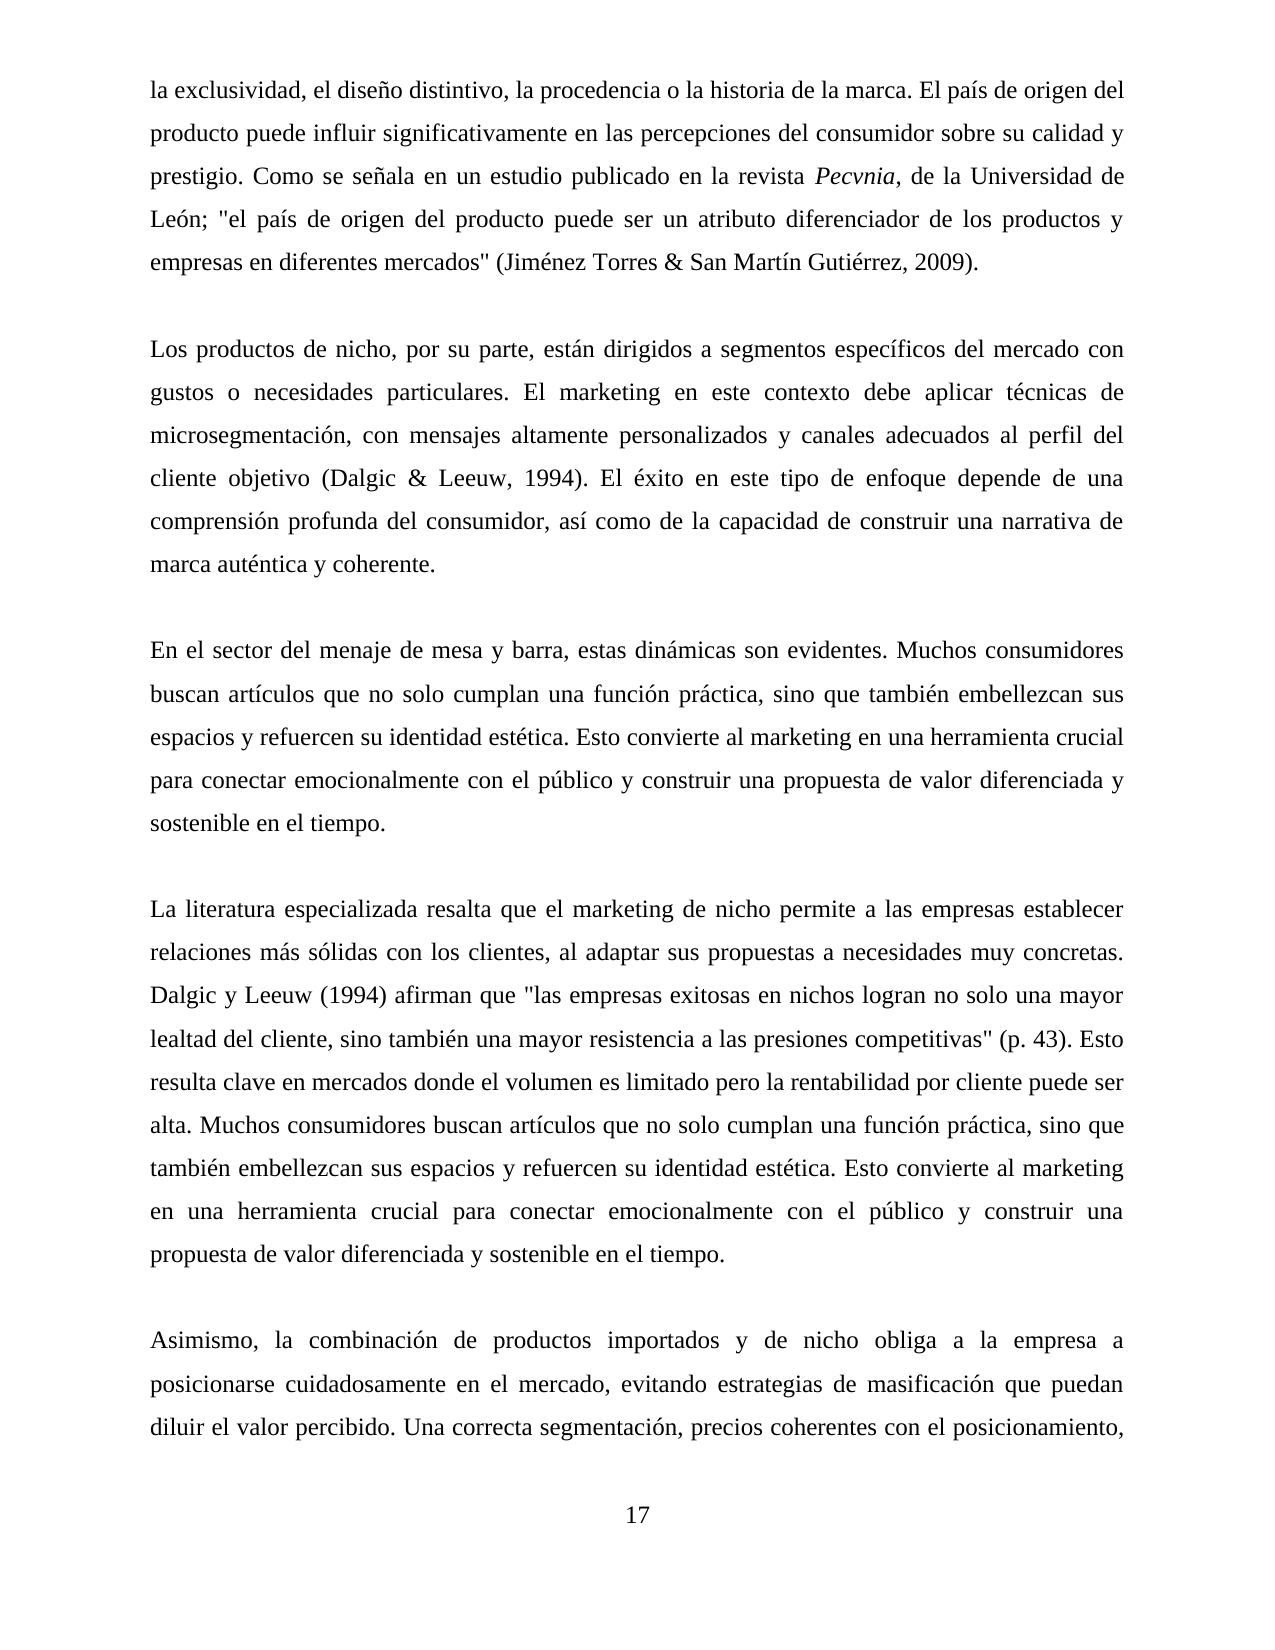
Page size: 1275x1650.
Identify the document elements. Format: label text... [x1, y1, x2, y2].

text En el sector del menaje de mesa y barra, estas dinámicas son evidentes. Muchos consumidores buscan artículos que no solo cumplan una función práctica, sino que también embellezcan sus espacios y refuercen su identidad estética. Esto convierte al marketing en una herramienta crucial para conectar emocionalmente con el público y construir una propuesta de valor diferenciada y sostenible en el tiempo. [150, 636, 1125, 837]
text Asimismo, la combinación de productos importados y de nicho obliga a la empresa a posicionarse cuidadosamente en el mercado, evitando estrategias de masificación que puedan diluir el valor percibido. Una correcta segmentación, precios coherentes con el posicionamiento, [150, 1326, 1125, 1441]
text Los productos de nicho, por su parte, están dirigidos a segmentos específicos del mercado con gustos o necesidades particulares. El marketing en este contexto debe aplicar técnicas de microsegmentación, con mensajes altamente personalizados y canales adecuados al perfil del cliente objetivo (Dalgic & Leeuw, 1994). El éxito en este tipo de enfoque depende de una comprensión profunda del consumidor, así como de la capacidad de construir una narrativa de marca auténtica y coherente. [150, 334, 1125, 578]
text La literatura especializada resalta que el marketing de nicho permite a las empresas establecer relaciones más sólidas con los clientes, al adaptar sus propuestas a necesidades muy concretas. Dalgic y Leeuw (1994) afirman que "las empresas exitosas en nichos logran no solo una mayor lealtad del cliente, sino también una mayor resistencia a las presiones competitivas" (p. 43). Esto resulta clave en mercados donde el volumen es limitado pero la rentabilidad por cliente puede ser alta. Muchos consumidores buscan artículos que no solo cumplan una función práctica, sino que también embellezcan sus espacios y refuercen su identidad estética. Esto convierte al marketing en una herramienta crucial para conectar emocionalmente con el público y construir una propuesta de valor diferenciada y sostenible en el tiempo. [150, 894, 1125, 1268]
text la exclusividad, el diseño distintivo, la procedencia o la historia de la marca. El país de origen del producto puede influir significativamente en las percepciones del consumidor sobre su calidad y prestigio. Como se señala en un estudio publicado en la revista Pecvnia, de la Universidad de León; "el país de origen del producto puede ser un atributo diferenciador de los productos y empresas en diferentes mercados" (Jiménez Torres & San Martín Gutiérrez, 2009). [150, 75, 1125, 276]
